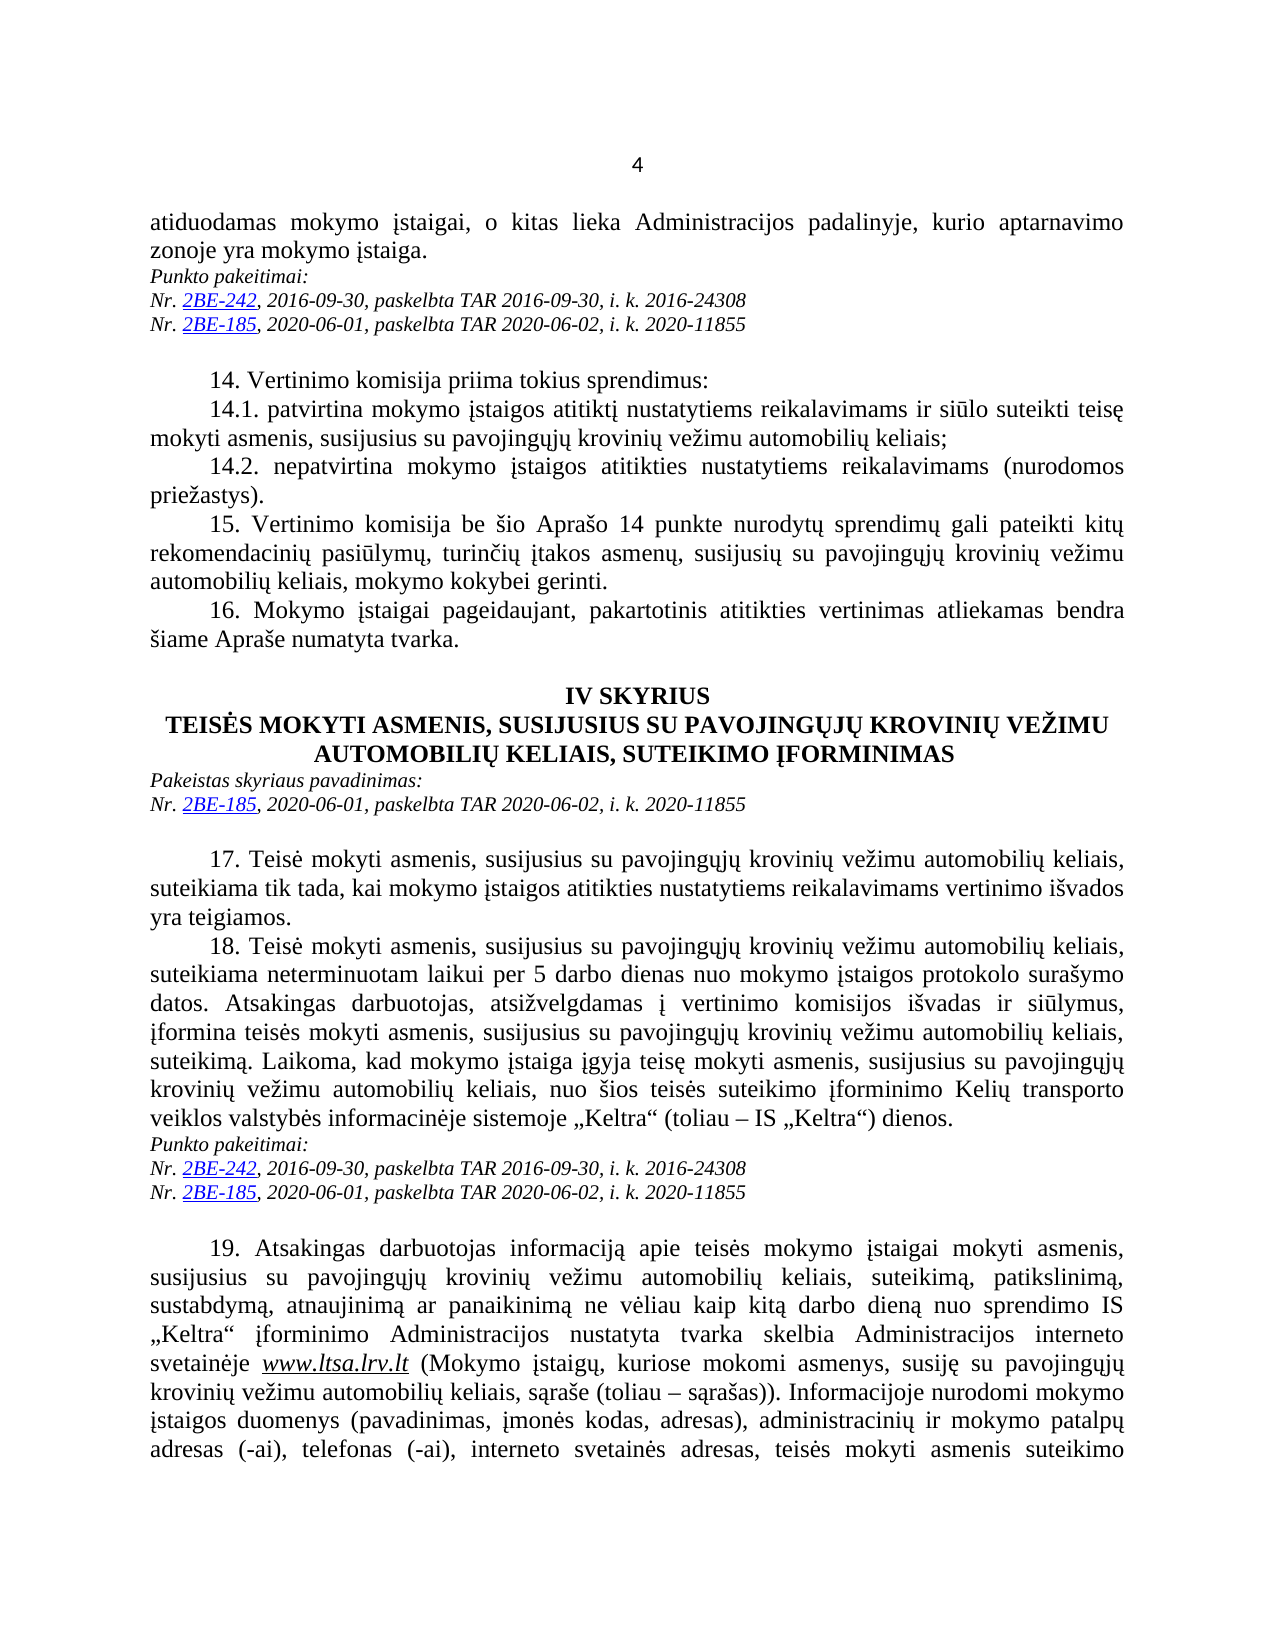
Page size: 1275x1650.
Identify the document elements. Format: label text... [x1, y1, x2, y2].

text 19. Atsakingas darbuotojas informaciją apie teisės mokymo įstaigai mokyti asmenis, susijusius su pavojingųjų krovinių vežimu automobilių keliais, suteikimą, patikslinimą, sustabdymą, atnaujinimą ar panaikinimą ne vėliau kaip kitą darbo dieną nuo sprendimo IS „Keltra“ įforminimo Administracijos nustatyta tvarka skelbia Administracijos interneto svetainėje www.ltsa.lrv.lt (Mokymo įstaigų, kuriose mokomi asmenys, susiję su pavojingųjų krovinių vežimu automobilių keliais, sąraše (toliau – sąrašas)). Informacijoje nurodomi mokymo įstaigos duomenys (pavadinimas, įmonės kodas, adresas), administracinių ir mokymo patalpų adresas (-ai), telefonas (-ai), interneto svetainės adresas, teisės mokyti asmenis suteikimo [150, 1233, 1125, 1463]
text 16. Mokymo įstaigai pageidaujant, pakartotinis atitikties vertinimas atliekamas bendra šiame Apraše numatyta tvarka. [150, 595, 1125, 653]
text Punkto pakeitimai: [150, 264, 1125, 288]
text 17. Teisė mokyti asmenis, susijusius su pavojingųjų krovinių vežimu automobilių keliais, suteikiama tik tada, kai mokymo įstaigos atitikties nustatytiems reikalavimams vertinimo išvados yra teigiamos. [150, 844, 1125, 931]
text 15. Vertinimo komisija be šio Aprašo 14 punkte nurodytų sprendimų gali pateikti kitų rekomendacinių pasiūlymų, turinčių įtakos asmenų, susijusių su pavojingųjų krovinių vežimu automobilių keliais, mokymo kokybei gerinti. [150, 509, 1125, 595]
text TEISĖS MOKYTI ASMENIS, SUSIJUSIUS SU PAVOJINGŲJŲ KROVINIŲ VEŽIMU AUTOMOBILIŲ KELIAIS, SUTEIKIMO ĮFORMINIMAS [150, 710, 1125, 768]
text Nr. 2BE-242, 2016-09-30, paskelbta TAR 2016-09-30, i. k. 2016-24308 [150, 288, 1125, 312]
text Punkto pakeitimai: [150, 1132, 1125, 1156]
text Pakeistas skyriaus pavadinimas: [150, 768, 1125, 792]
text 14.1. patvirtina mokymo įstaigos atitiktį nustatytiems reikalavimams ir siūlo suteikti teisę mokyti asmenis, susijusius su pavojingųjų krovinių vežimu automobilių keliais; [150, 394, 1125, 451]
text 14.2. nepatvirtina mokymo įstaigos atitikties nustatytiems reikalavimams (nurodomos priežastys). [150, 451, 1125, 509]
text 18. Teisė mokyti asmenis, susijusius su pavojingųjų krovinių vežimu automobilių keliais, suteikiama neterminuotam laikui per 5 darbo dienas nuo mokymo įstaigos protokolo surašymo datos. Atsakingas darbuotojas, atsižvelgdamas į vertinimo komisijos išvadas ir siūlymus, įformina teisės mokyti asmenis, susijusius su pavojingųjų krovinių vežimu automobilių keliais, suteikimą. Laikoma, kad mokymo įstaiga įgyja teisę mokyti asmenis, susijusius su pavojingųjų krovinių vežimu automobilių keliais, nuo šios teisės suteikimo įforminimo Kelių transporto veiklos valstybės informacinėje sistemoje „Keltra“ (toliau – IS „Keltra“) dienos. [150, 931, 1125, 1132]
text Nr. 2BE-185, 2020-06-01, paskelbta TAR 2020-06-02, i. k. 2020-11855 [150, 1180, 1125, 1204]
text Nr. 2BE-185, 2020-06-01, paskelbta TAR 2020-06-02, i. k. 2020-11855 [150, 792, 1125, 816]
text Nr. 2BE-185, 2020-06-01, paskelbta TAR 2020-06-02, i. k. 2020-11855 [150, 312, 1125, 336]
text Nr. 2BE-242, 2016-09-30, paskelbta TAR 2016-09-30, i. k. 2016-24308 [150, 1156, 1125, 1180]
text 14. Vertinimo komisija priima tokius sprendimus: [150, 365, 1125, 394]
text atiduodamas mokymo įstaigai, o kitas lieka Administracijos padalinyje, kurio aptarnavimo zonoje yra mokymo įstaiga. [150, 207, 1125, 264]
text IV SKYRIUS [150, 681, 1125, 710]
